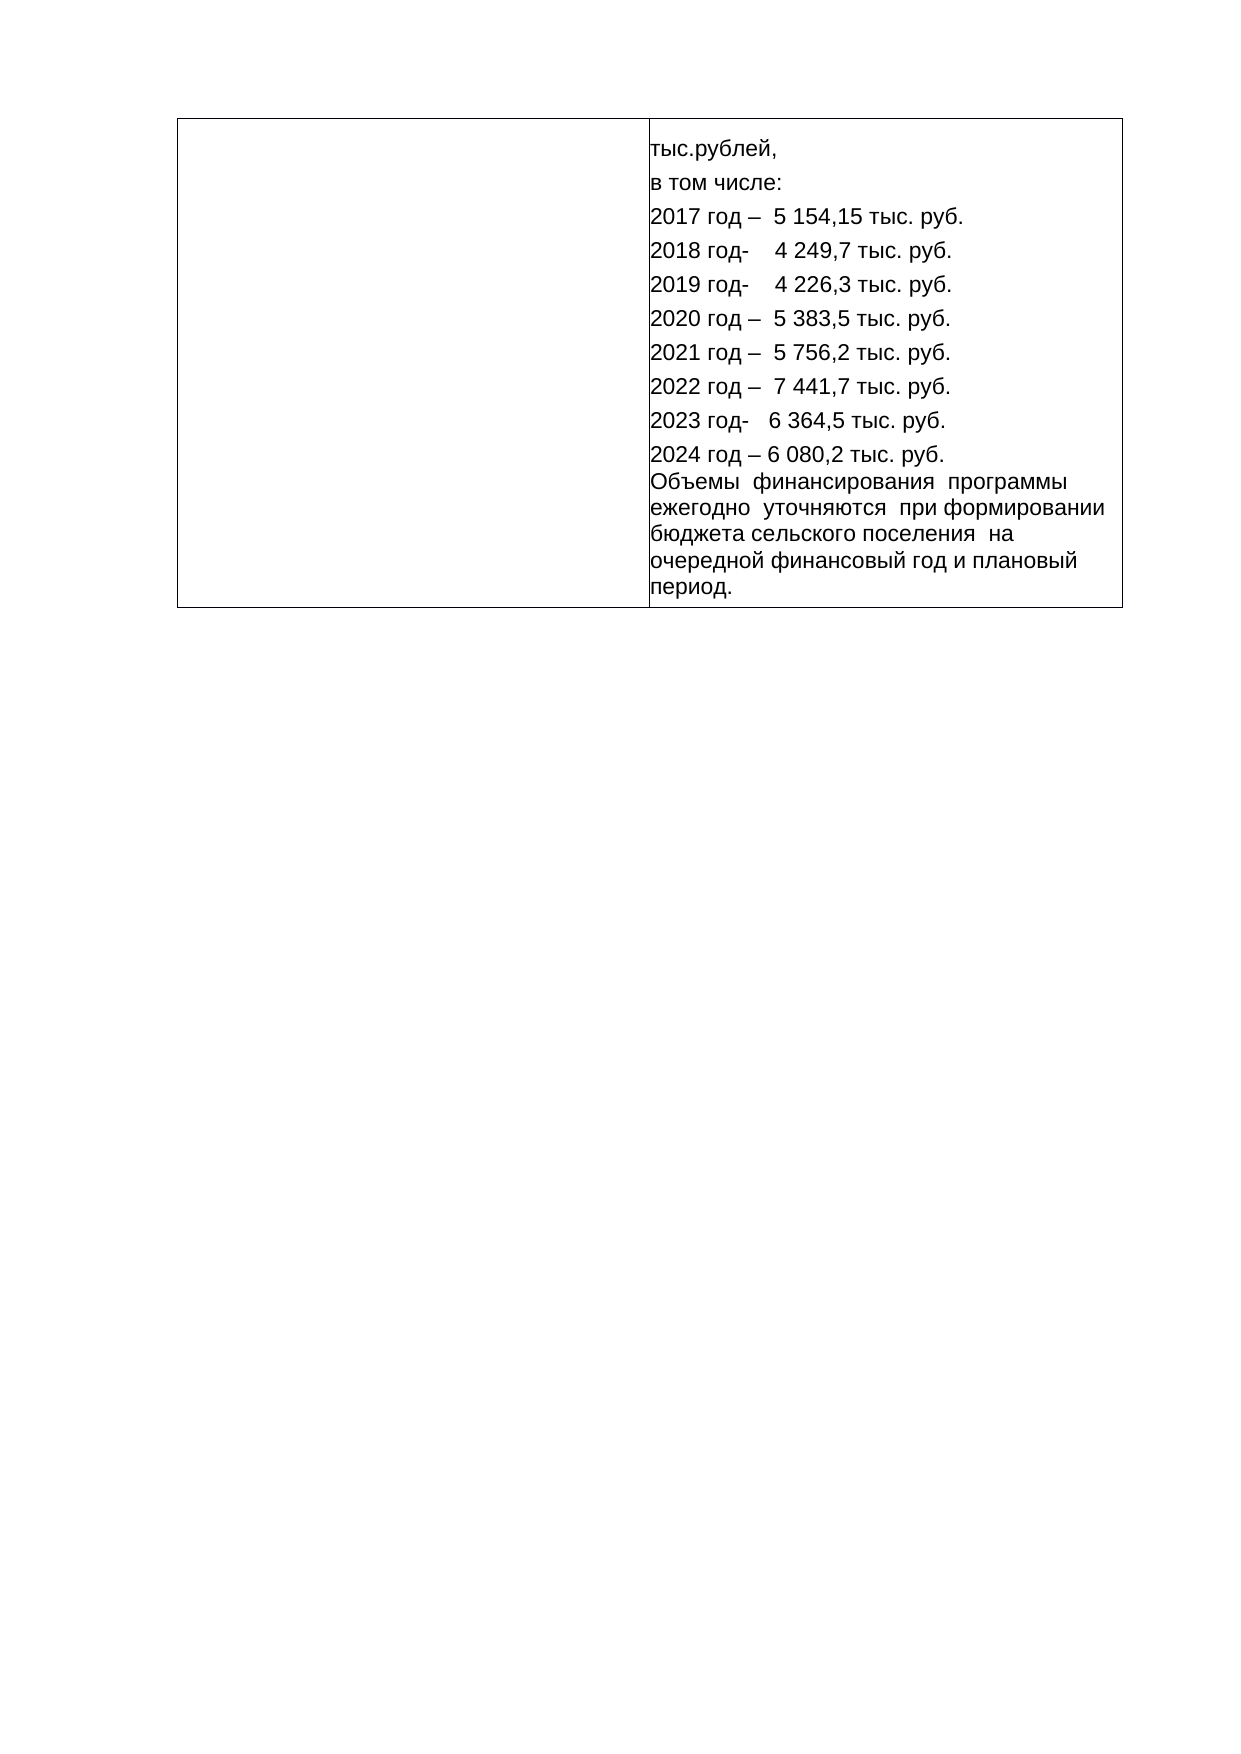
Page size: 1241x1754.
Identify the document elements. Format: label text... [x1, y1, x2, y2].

table_cell [178, 119, 649, 607]
table_cell тыс.рублей, в том числе: 2017 год – 5 154,15 тыс. руб. 2018 год- 4 249,7 тыс. руб. 2019 год- 4 226,3 тыс. руб. 2020 год – 5 383,5 тыс. руб. 2021 год – 5 756,2 тыс. руб. 2022 год – 7 441,7 тыс. руб. 2023 год- 6 364,5 тыс. руб. 2024 год – 6 080,2 тыс. руб. Объемы финансирования программы ежегодно уточняются при формировании бюджета сельского поселения на очередной финансовый год и плановый период. [650, 119, 1122, 607]
